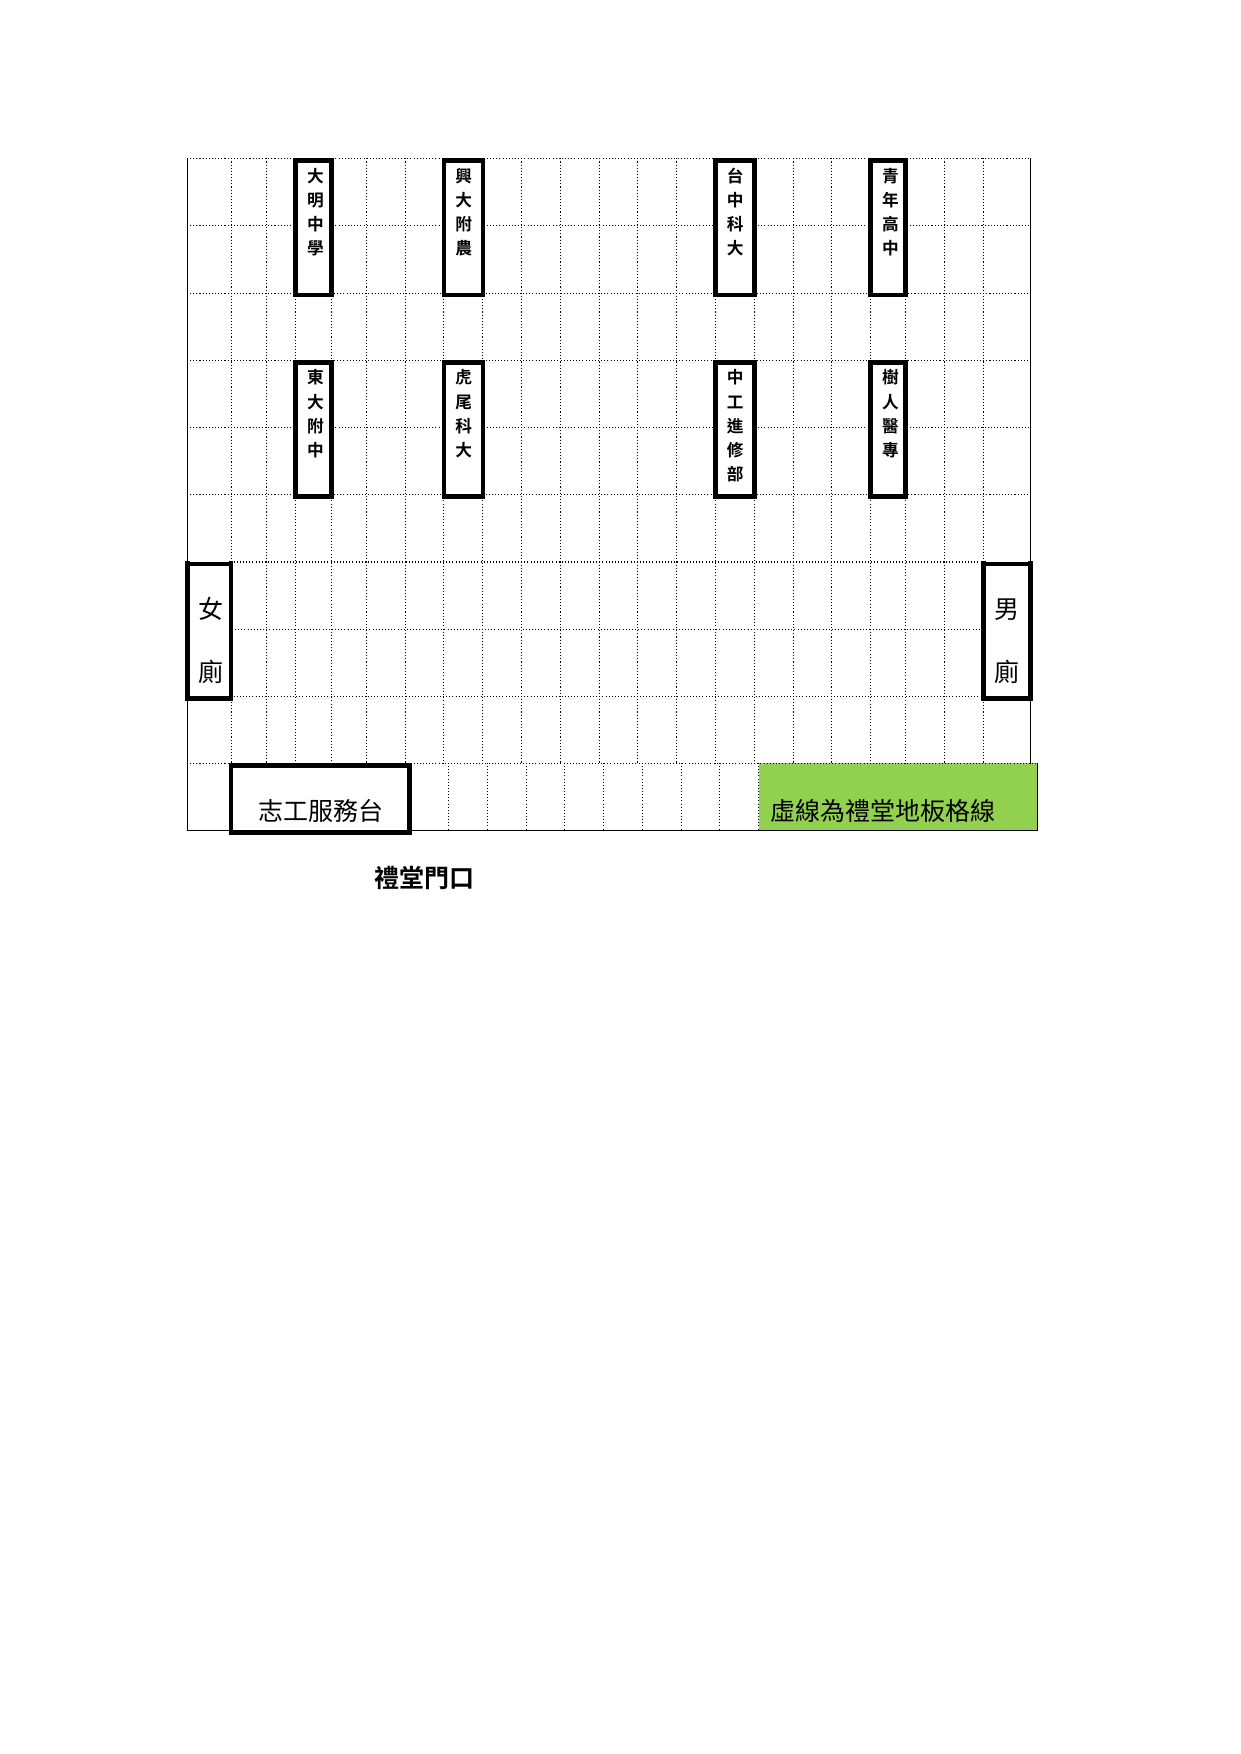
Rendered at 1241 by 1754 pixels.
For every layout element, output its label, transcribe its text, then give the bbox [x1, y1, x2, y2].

table_cell 志工服務台 [233, 768, 407, 830]
table_cell [412, 763, 448, 830]
table_cell [522, 293, 560, 360]
table_cell [405, 629, 444, 696]
table_cell [560, 561, 599, 628]
table_cell [188, 494, 231, 561]
table_cell [983, 701, 1030, 763]
table_cell [757, 427, 793, 494]
table_cell [983, 494, 1030, 561]
table_cell [793, 561, 832, 628]
table_cell [599, 561, 638, 628]
table_cell [599, 225, 638, 293]
table_cell [871, 297, 906, 360]
table_cell [944, 225, 983, 293]
table_cell [485, 360, 522, 427]
table_cell [599, 158, 638, 225]
table_cell [334, 427, 366, 494]
table_cell [188, 701, 231, 763]
table_cell [638, 360, 677, 427]
table_cell [715, 629, 754, 696]
table_cell [405, 225, 442, 293]
table_cell [871, 696, 906, 763]
table_cell [754, 629, 793, 696]
table_cell [231, 696, 266, 763]
table_cell [983, 225, 1030, 293]
table_cell [560, 427, 599, 494]
table_cell [296, 499, 331, 561]
table_cell [944, 561, 981, 628]
table_cell 女廁 [190, 566, 229, 696]
table_cell [638, 629, 677, 696]
table_cell [334, 158, 366, 225]
table_cell [638, 225, 677, 293]
table_cell [638, 494, 677, 561]
table_cell [331, 696, 366, 763]
table_cell [560, 225, 599, 293]
table_cell 台中科大 [718, 163, 752, 293]
table_cell [677, 225, 713, 293]
table_cell [832, 696, 871, 763]
table_cell [522, 360, 560, 427]
table_cell [754, 293, 793, 360]
table_cell [1031, 494, 1037, 561]
table_cell [522, 225, 560, 293]
table_cell [793, 158, 832, 225]
table_cell [681, 763, 720, 830]
table_cell [334, 360, 366, 427]
table_cell [331, 629, 366, 696]
table_cell [405, 696, 444, 763]
table_cell [334, 225, 366, 293]
table_cell [599, 293, 638, 360]
table_cell [331, 494, 366, 561]
table_cell [1033, 561, 1037, 628]
table_cell [638, 427, 677, 494]
table_cell [906, 293, 944, 360]
table_cell [231, 494, 266, 561]
table_cell [231, 293, 266, 360]
table_cell [757, 360, 793, 427]
table_cell [638, 561, 677, 628]
table_cell [599, 696, 638, 763]
table_cell 男廁 [986, 566, 1028, 696]
table_cell [231, 225, 266, 293]
table_cell [944, 427, 983, 494]
table_cell [983, 158, 1030, 225]
table_cell [366, 225, 405, 293]
table_cell [483, 696, 522, 763]
table_cell [944, 360, 983, 427]
table_cell [560, 696, 599, 763]
table_cell [296, 297, 331, 360]
table_cell [485, 225, 522, 293]
table_cell [906, 696, 944, 763]
table_cell [677, 360, 713, 427]
table_cell [296, 561, 331, 628]
table_cell [483, 494, 522, 561]
table_cell [266, 696, 296, 763]
table_cell [188, 158, 231, 225]
table_cell [366, 561, 405, 628]
table_cell [1031, 696, 1037, 763]
table_cell [296, 629, 331, 696]
table_cell [483, 629, 522, 696]
table_cell [677, 494, 715, 561]
table_cell [908, 427, 944, 494]
table_cell [908, 158, 944, 225]
table_cell [720, 763, 758, 830]
table_cell [444, 696, 483, 763]
table_cell [983, 427, 1030, 494]
table_cell [296, 696, 331, 763]
table_cell [638, 696, 677, 763]
table_cell 樹人醫專 [873, 365, 903, 494]
table_cell [522, 494, 560, 561]
table_cell [266, 494, 296, 561]
table_cell [757, 225, 793, 293]
table_cell [906, 494, 944, 561]
table_cell [638, 158, 677, 225]
table_cell [266, 225, 293, 293]
table_cell [266, 427, 293, 494]
table_cell [1033, 629, 1037, 696]
table_cell [366, 696, 405, 763]
table_cell [1031, 158, 1037, 225]
table_cell [793, 427, 832, 494]
table_cell [266, 158, 293, 225]
table_cell [331, 293, 366, 360]
table_cell [677, 629, 715, 696]
table_cell [444, 629, 483, 696]
table_cell [871, 499, 906, 561]
table_cell [266, 293, 296, 360]
table_cell [522, 427, 560, 494]
table_cell [405, 561, 444, 628]
text 禮堂門口 [187, 835, 1053, 897]
table_cell [677, 427, 713, 494]
table_cell [754, 561, 793, 628]
table_cell [944, 158, 983, 225]
table_cell [599, 629, 638, 696]
table_cell [560, 360, 599, 427]
table_cell [715, 297, 754, 360]
table_cell [832, 293, 871, 360]
table_cell [266, 629, 296, 696]
table_cell [677, 158, 713, 225]
table_cell [944, 629, 981, 696]
table_cell [366, 158, 405, 225]
table_cell [793, 225, 832, 293]
table_cell [560, 629, 599, 696]
table_cell [677, 561, 715, 628]
table_cell [560, 293, 599, 360]
table_cell [405, 158, 442, 225]
table_cell [793, 494, 832, 561]
table_cell [944, 494, 983, 561]
table_cell [944, 696, 983, 763]
table_cell [231, 158, 266, 225]
table_cell [604, 763, 642, 830]
table_cell 虛線為禮堂地板格線 [759, 763, 1037, 830]
table_cell [485, 427, 522, 494]
table_cell [522, 629, 560, 696]
table_cell [522, 561, 560, 628]
table_cell [599, 360, 638, 427]
table_cell [405, 494, 444, 561]
table_cell [906, 561, 944, 628]
table_cell [560, 494, 599, 561]
table_cell [754, 494, 793, 561]
table_cell [793, 293, 832, 360]
table_cell [793, 629, 832, 696]
table_cell [522, 158, 560, 225]
table_cell [715, 561, 754, 628]
table_cell [1031, 360, 1037, 427]
table_cell [444, 561, 483, 628]
table_cell [677, 696, 715, 763]
table_cell 東大附中 [298, 365, 329, 494]
table_cell [832, 561, 871, 628]
table_cell [715, 696, 754, 763]
table_cell [1031, 225, 1037, 293]
table_cell 青年高中 [873, 163, 903, 293]
table_cell [448, 763, 487, 830]
table_cell [832, 427, 868, 494]
table_cell 大明中學 [298, 163, 329, 293]
table_cell [522, 696, 560, 763]
table_cell [188, 293, 231, 360]
table_cell [599, 494, 638, 561]
table_cell [908, 225, 944, 293]
table_cell [483, 561, 522, 628]
table_cell [754, 696, 793, 763]
table_cell 虎尾科大 [446, 365, 481, 494]
table_cell [638, 293, 677, 360]
table_cell [483, 293, 522, 360]
table_cell [331, 561, 366, 628]
table_cell [983, 293, 1030, 360]
table_cell [560, 158, 599, 225]
table_cell [188, 427, 231, 494]
table_cell [366, 629, 405, 696]
table_cell [188, 763, 229, 830]
table_cell [832, 158, 868, 225]
table_cell [266, 360, 293, 427]
table_cell [485, 158, 522, 225]
table_cell [233, 561, 266, 628]
table_cell [715, 499, 754, 561]
table_cell 興大附農 [446, 163, 481, 293]
table_cell [906, 629, 944, 696]
table_cell [677, 293, 715, 360]
table_cell [793, 360, 832, 427]
table_cell [188, 225, 231, 293]
table_cell [983, 360, 1030, 427]
table_cell [793, 696, 832, 763]
table_cell [1031, 293, 1037, 360]
table_cell [188, 360, 231, 427]
table_cell [233, 629, 266, 696]
table_cell [366, 494, 405, 561]
table_cell [871, 561, 906, 628]
table_cell [487, 763, 526, 830]
table_cell [231, 360, 266, 427]
table_cell [405, 360, 442, 427]
table_cell [871, 629, 906, 696]
table_cell [565, 763, 603, 830]
table_cell [832, 629, 871, 696]
table_cell [832, 360, 868, 427]
table_cell [405, 427, 442, 494]
table_cell [266, 561, 296, 628]
table_cell [405, 293, 444, 360]
table_cell [908, 360, 944, 427]
table_cell [832, 494, 871, 561]
table_cell [832, 225, 868, 293]
table_cell 中工進修部 [718, 365, 752, 494]
table_cell [757, 158, 793, 225]
table_cell [444, 297, 483, 360]
table_cell [944, 293, 983, 360]
table_cell [444, 499, 483, 561]
table_cell [366, 360, 405, 427]
table_cell [1031, 427, 1037, 494]
table_cell [366, 293, 405, 360]
table_cell [231, 427, 266, 494]
table_cell [599, 427, 638, 494]
table_cell [366, 427, 405, 494]
table_cell [642, 763, 681, 830]
table_cell [526, 763, 565, 830]
